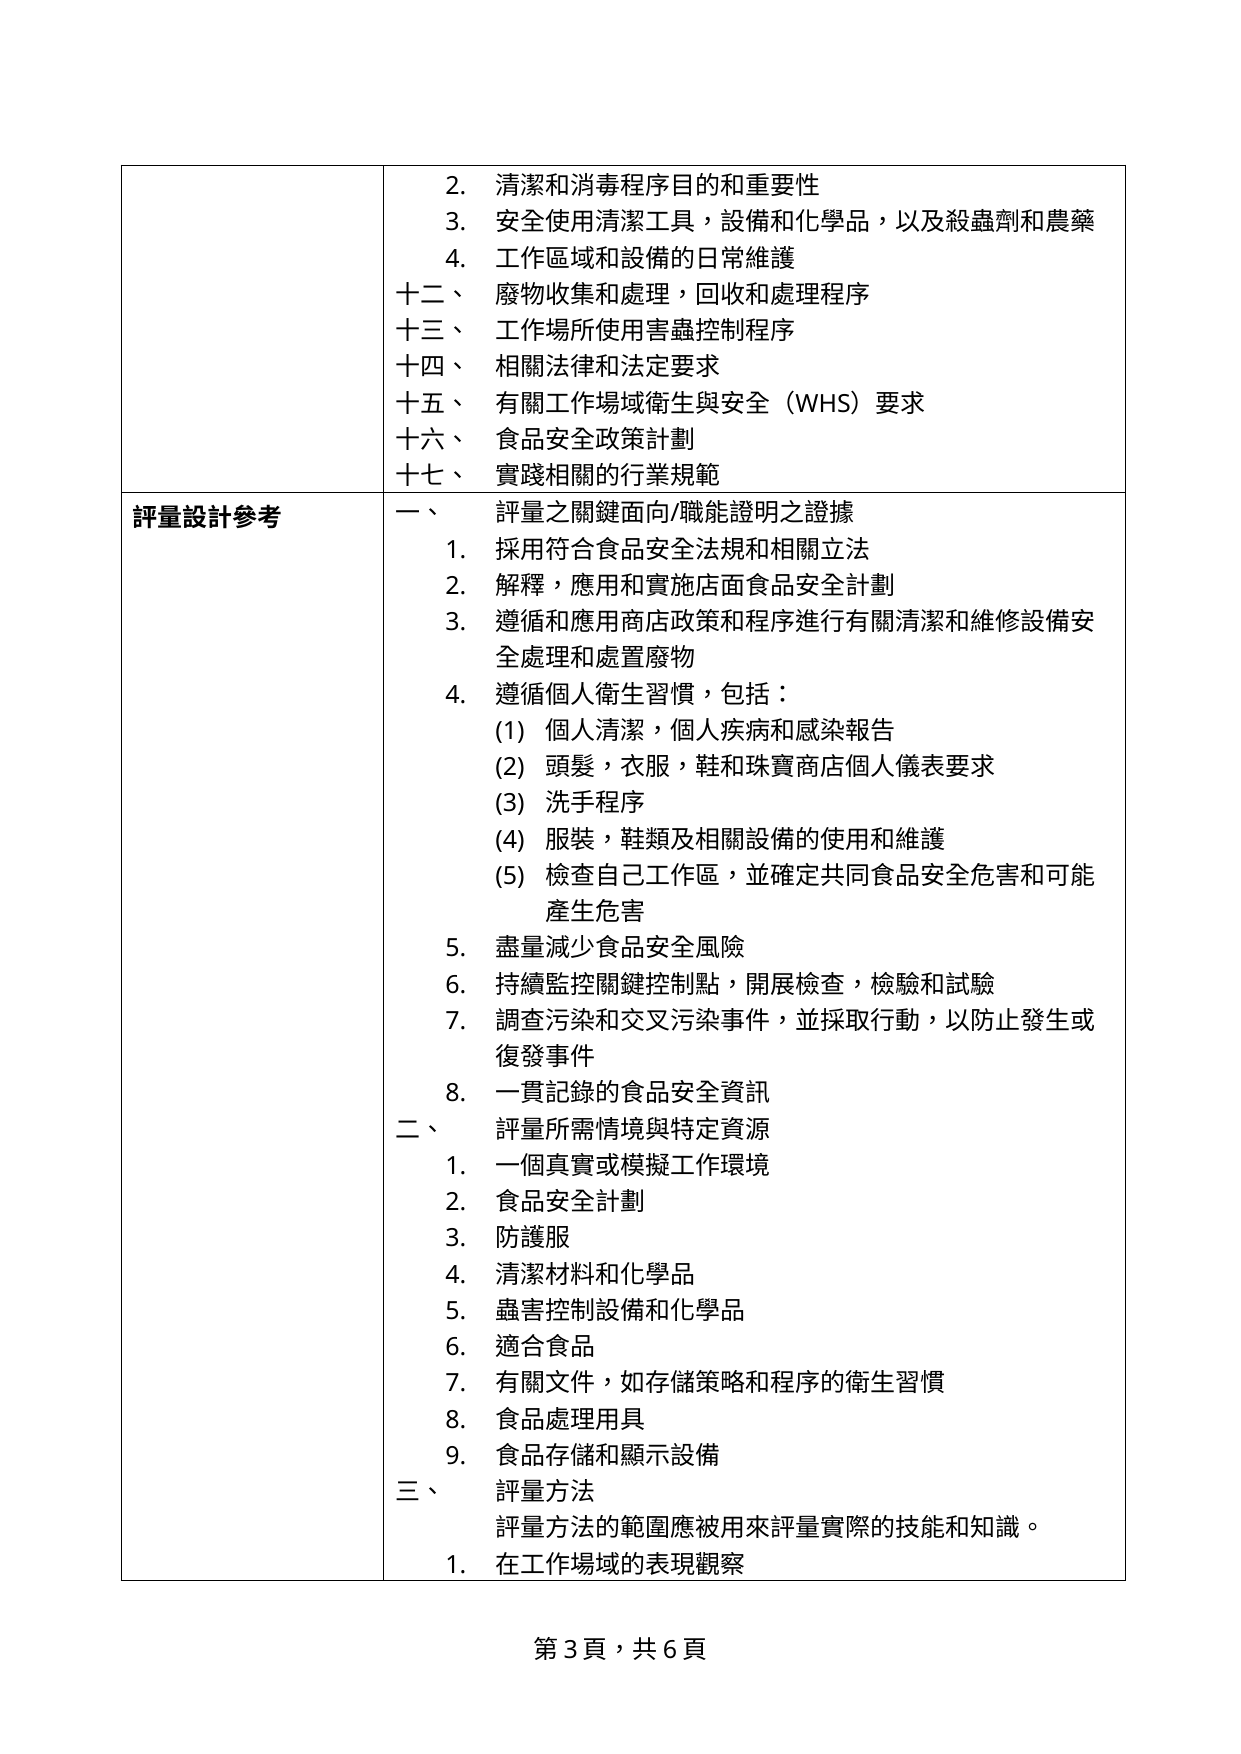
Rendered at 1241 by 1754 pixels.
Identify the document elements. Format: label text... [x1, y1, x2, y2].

table_cell 評量設計參考 [122, 493, 383, 1580]
table_cell 評量之關鍵面向/職能證明之證據 採用符合食品安全法規和相關立法 解釋，應用和實施店面食品安全計劃 遵循和應用商店政策和程序進行有關清潔和維修設備安全處理和處置廢物 遵循個人衛生習慣，包括： 個人清潔，個人疾病和感染報告 頭髮，衣服，鞋和珠寶商店個人儀表要求 洗手程序 服裝，鞋類及相關設備的使用和維護 檢查自己工作區，並確定共同食品安全危害和可能產生危害 盡量減少食品安全風險 持續監控關鍵控制點，開展檢查，檢驗和試驗 調查污染和交叉污染事件，並採取行動，以防止發生或復發事件 一貫記錄的食品安全資訊 評量所需情境與特定資源 一個真實或模擬工作環境 食品安全計劃 防護服 清潔材料和化學品 蟲害控制設備和化學品 適合食品 有關文件，如存儲策略和程序的衛生習慣 食品處理用具 食品存儲和顯示設備 評量方法 評量方法的範圍應被用來評量實際的技能和知識。 在工作場域的表現觀察 角色扮演 從主管的第三方報告 客戶的反饋意見 回答有關具體的技能和知識的問題 評量輔助資訊 建議相關的行業部門，工作場域和工作職責等單位全面的評量 [384, 493, 1125, 1580]
table_cell [122, 166, 383, 492]
table_cell 存儲策略和程序： 個人衛生習慣 正確防護服 保護自己和他人安全要求 食品處理和衛生原則，其中包括： 店內食品安全計劃，對自己工作目的和影響的認識 從原材料到成品自己角色和責任，食品安全的人員進行處理食物要求 減少污染和腐敗變質 與食品處理和加工有關常見來源和類型的污染和食品安全危害，包括有利於微生物的生長條件和已知的過敏原 食品正確存儲，包括熱，冷，生熟，以及相關的關鍵控制點 食品，污染，交叉污染惡化原因 食品處理工具，例如手套和鉗 商品保存期限 維持商品正確溫度，其中包括： 打破溫度效果，阻斷線圈和通風口的作用 超載 設備故障，並立即採取行動 溫度控制和危險溫度區原則 危險食物控管 工作區清潔： 店內清潔程序和時間表 清潔和消毒程序目的和重要性 安全使用清潔工具，設備和化學品，以及殺蟲劑和農藥 工作區域和設備的日常維護 廢物收集和處理，回收和處理程序 工作場所使用害蟲控制程序 相關法律和法定要求 有關工作場域衛生與安全（WHS）要求 食品安全政策計劃 實踐相關的行業規範 [384, 166, 1125, 492]
